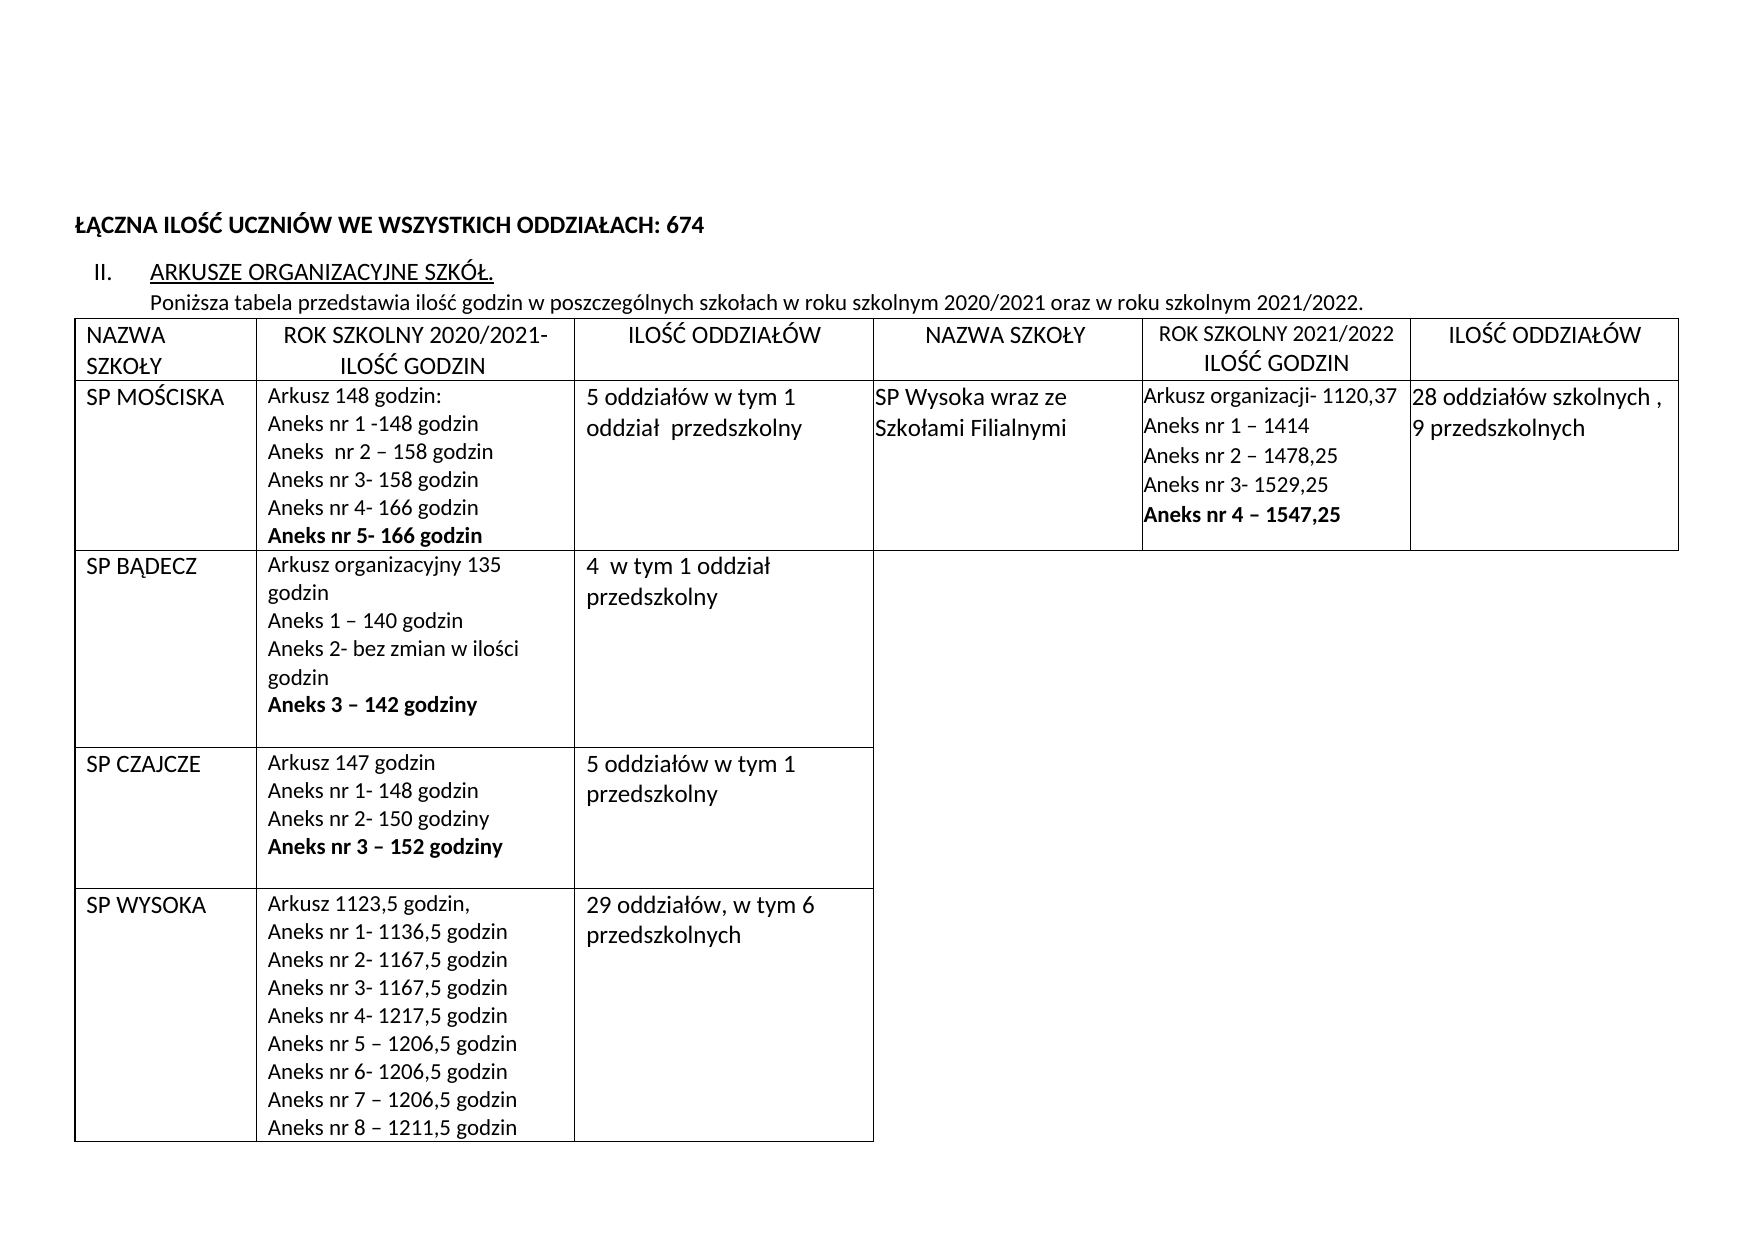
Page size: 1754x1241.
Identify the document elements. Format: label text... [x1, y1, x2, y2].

table_header NAZWA SZKOŁY [76, 319, 256, 380]
text ŁĄCZNA ILOŚĆ UCZNIÓW WE WSZYSTKICH ODDZIAŁACH: 674 [75, 209, 1679, 239]
table_cell SP CZAJCZE [76, 748, 256, 888]
table_cell 29 oddziałów, w tym 6 przedszkolnych [575, 889, 873, 1141]
table_cell 5 oddziałów w tym 1 przedszkolny [575, 748, 873, 888]
table_cell Arkusz organizacyjny 135 godzin Aneks 1 – 140 godzin Aneks 2- bez zmian w ilości godzin Aneks 3 – 142 godziny [257, 551, 574, 747]
table_cell 5 oddziałów w tym 1 oddział przedszkolny [575, 381, 873, 549]
table_cell Arkusz 148 godzin: Aneks nr 1 -148 godzin Aneks nr 2 – 158 godzin Aneks nr 3- 158 godzin Aneks nr 4- 166 godzin Aneks nr 5- 166 godzin [257, 381, 574, 549]
table_cell [874, 888, 1142, 1141]
table_cell 28 oddziałów szkolnych , 9 przedszkolnych [1411, 381, 1678, 549]
table_cell [1142, 747, 1411, 888]
table_cell [874, 747, 1142, 888]
table_header ROK SZKOLNY 2020/2021- ILOŚĆ GODZIN [257, 319, 574, 380]
table_header ROK SZKOLNY 2021/2022 ILOŚĆ GODZIN [1143, 319, 1410, 380]
table_header ILOŚĆ ODDZIAŁÓW [575, 319, 873, 380]
table_cell Arkusz 1123,5 godzin, Aneks nr 1- 1136,5 godzin Aneks nr 2- 1167,5 godzin Aneks nr 3- 1167,5 godzin Aneks nr 4- 1217,5 godzin Aneks nr 5 – 1206,5 godzin Aneks nr 6- 1206,5 godzin Aneks nr 7 – 1206,5 godzin Aneks nr 8 – 1211,5 godzin [257, 889, 574, 1141]
table_cell 4 w tym 1 oddział przedszkolny [575, 551, 873, 747]
table_cell SP BĄDECZ [76, 551, 256, 747]
table_header NAZWA SZKOŁY [874, 319, 1142, 380]
table_header ILOŚĆ ODDZIAŁÓW [1411, 319, 1678, 380]
table_cell SP MOŚCISKA [76, 381, 256, 549]
table_cell Arkusz 147 godzin Aneks nr 1- 148 godzin Aneks nr 2- 150 godziny Aneks nr 3 – 152 godziny [257, 748, 574, 888]
table_cell [1411, 747, 1679, 888]
list ARKUSZE ORGANIZACYJNE SZKÓŁ. [112, 256, 1679, 287]
table_cell [1411, 551, 1679, 747]
table_cell Arkusz organizacji- 1120,37 Aneks nr 1 – 1414 Aneks nr 2 – 1478,25 Aneks nr 3- 1529,25 Aneks nr 4 – 1547,25 [1143, 381, 1410, 549]
table_cell [1411, 888, 1679, 1141]
table_cell [1142, 551, 1411, 747]
table_cell [1142, 888, 1411, 1141]
table_cell SP Wysoka wraz ze Szkołami Filialnymi [874, 381, 1142, 549]
table_cell SP WYSOKA [76, 889, 256, 1141]
table_cell [874, 551, 1142, 747]
text Poniższa tabela przedstawia ilość godzin w poszczególnych szkołach w roku szkolnym 2020/2021 oraz w roku szkolnym 2021/2022. [150, 288, 1679, 317]
